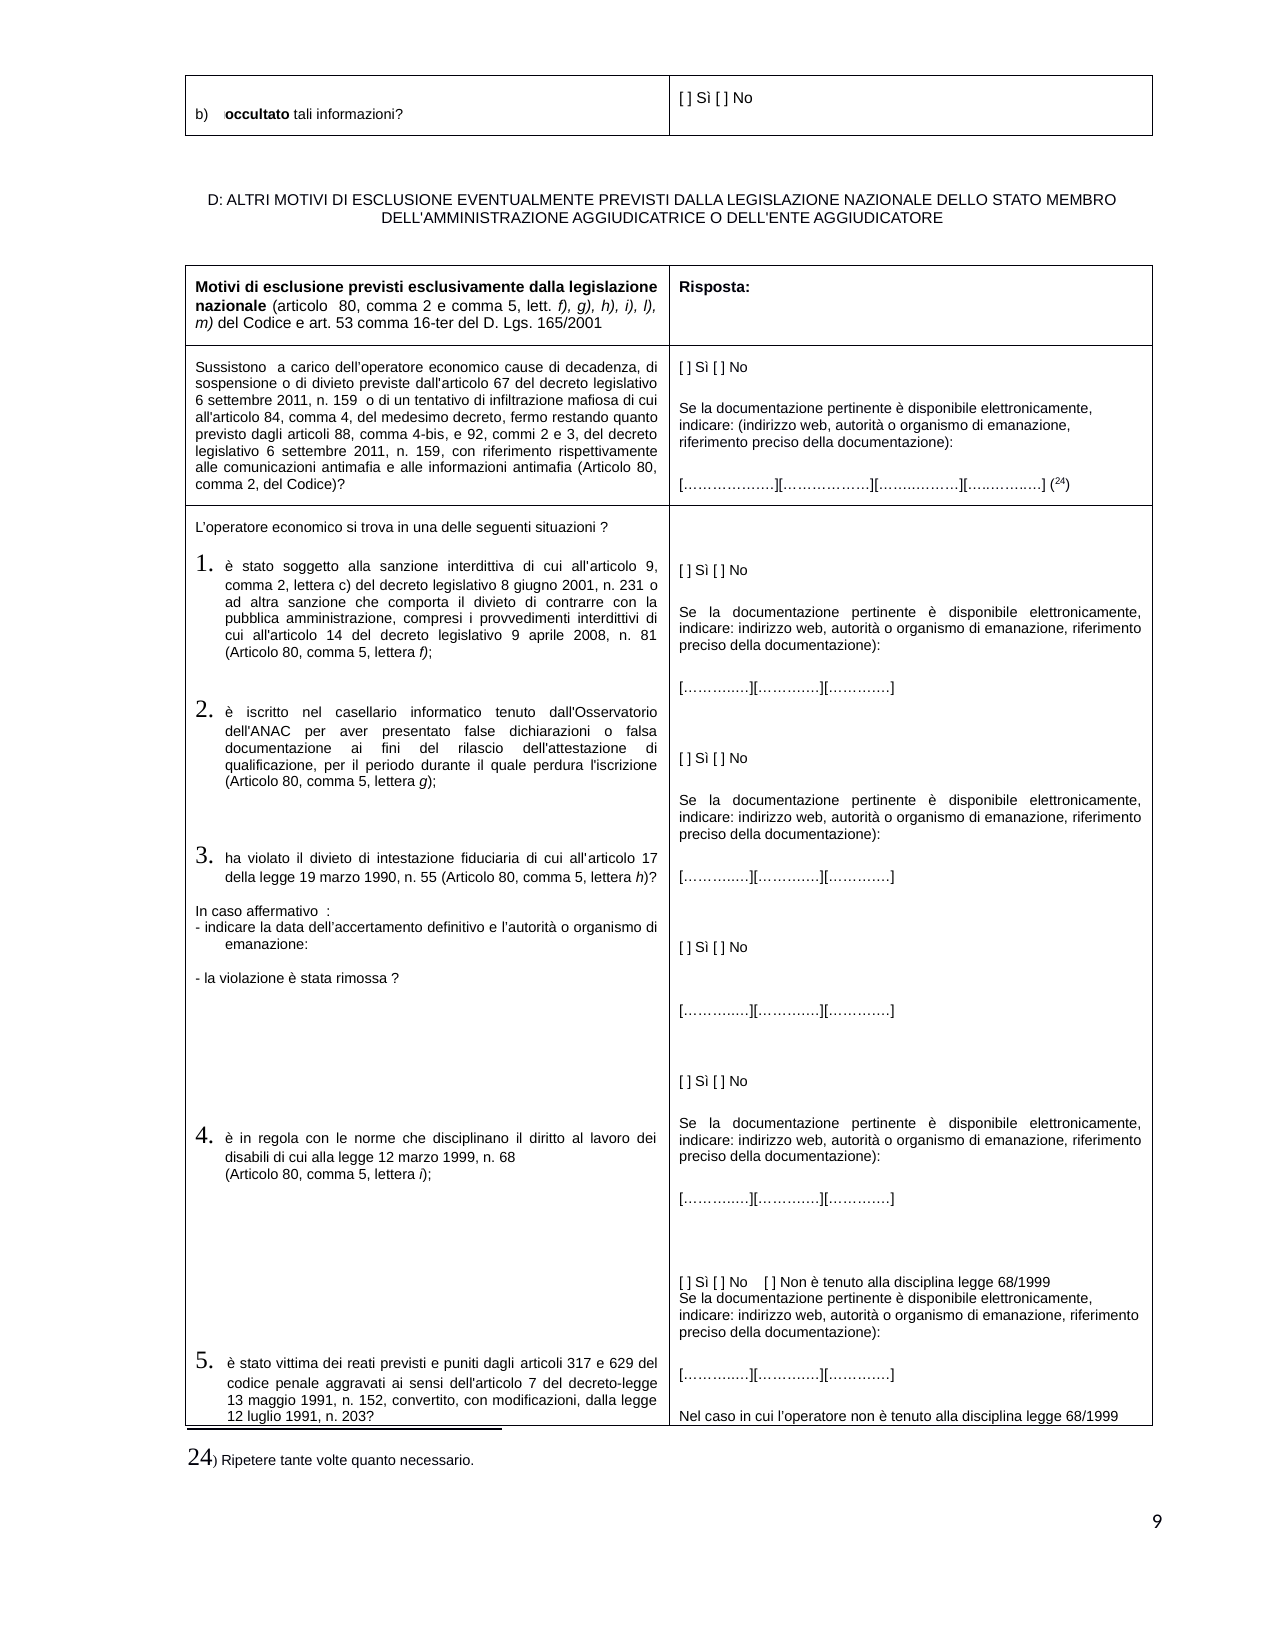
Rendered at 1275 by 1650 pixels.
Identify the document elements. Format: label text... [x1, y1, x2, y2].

table_cell [ ] Sì [ ] No Se la documentazione pertinente è disponibile elettronicamente, indicare: (indirizzo web, autorità o organismo di emanazione, riferimento preciso della documentazione): […………….…][………………][……..………][…..……..…] () [670, 346, 1152, 505]
table_cell [ ] Sì [ ] No [670, 76, 1152, 134]
table_cell L'operatore economico può confermare di: non essersi reso gravemente colpevole di false dichiarazioni nel fornire le informazioni richieste per verificare l'assenza di motivi di esclusione o il rispetto dei criteri di selezione, b) non avere occultato tali informazioni? [186, 76, 669, 134]
table_cell Sussistono a carico dell’operatore economico cause di decadenza, di sospensione o di divieto previste dall'articolo 67 del decreto legislativo 6 settembre 2011, n. 159 o di un tentativo di infiltrazione mafiosa di cui all'articolo 84, comma 4, del medesimo decreto, fermo restando quanto previsto dagli articoli 88, comma 4-bis, e 92, commi 2 e 3, del decreto legislativo 6 settembre 2011, n. 159, con riferimento rispettivamente alle comunicazioni antimafia e alle informazioni antimafia (Articolo 80, comma 2, del Codice)? [186, 346, 669, 505]
table_header Risposta: [670, 266, 1152, 345]
table_header Motivi di esclusione previsti esclusivamente dalla legislazione nazionale (articolo 80, comma 2 e comma 5, lett. f), g), h), i), l), m) del Codice e art. 53 comma 16-ter del D. Lgs. 165/2001 [186, 266, 669, 345]
table_cell [ ] Sì [ ] No Se la documentazione pertinente è disponibile elettronicamente, indicare: indirizzo web, autorità o organismo di emanazione, riferimento preciso della documentazione): [………..…][……….…][……….…] [ ] Sì [ ] No Se la documentazione pertinente è disponibile elettronicamente, indicare: indirizzo web, autorità o organismo di emanazione, riferimento preciso della documentazione): [………..…][……….…][……….…] [ ] Sì [ ] No [………..…][……….…][……….…] [ ] Sì [ ] No Se la documentazione pertinente è disponibile elettronicamente, indicare: indirizzo web, autorità o organismo di emanazione, riferimento preciso della documentazione): [………..…][……….…][……….…] [ ] Sì [ ] No [ ] Non è tenuto alla disciplina legge 68/1999 Se la documentazione pertinente è disponibile elettronicamente, indicare: indirizzo web, autorità o organismo di emanazione, riferimento preciso della documentazione): [………..…][……….…][……….…] Nel caso in cui l’operatore non è tenuto alla disciplina legge 68/1999 [670, 506, 1152, 1425]
table_cell L’operatore economico si trova in una delle seguenti situazioni ? è stato soggetto alla sanzione interdittiva di cui all'articolo 9, comma 2, lettera c) del decreto legislativo 8 giugno 2001, n. 231 o ad altra sanzione che comporta il divieto di contrarre con la pubblica amministrazione, compresi i provvedimenti interdittivi di cui all'articolo 14 del decreto legislativo 9 aprile 2008, n. 81 (Articolo 80, comma 5, lettera f); è iscritto nel casellario informatico tenuto dall'Osservatorio dell'ANAC per aver presentato false dichiarazioni o falsa documentazione ai fini del rilascio dell'attestazione di qualificazione, per il periodo durante il quale perdura l'iscrizione (Articolo 80, comma 5, lettera g); ha violato il divieto di intestazione fiduciaria di cui all'articolo 17 della legge 19 marzo 1990, n. 55 (Articolo 80, comma 5, lettera h)? In caso affermativo : - indicare la data dell’accertamento definitivo e l’autorità o organismo di emanazione: - la violazione è stata rimossa ? è in regola con le norme che disciplinano il diritto al lavoro dei disabili di cui alla legge 12 marzo 1999, n. 68 (Articolo 80, comma 5, lettera i); è stato vittima dei reati previsti e puniti dagli articoli 317 e 629 del codice penale aggravati ai sensi dell'articolo 7 del decreto-legge 13 maggio 1991, n. 152, convertito, con modificazioni, dalla legge 12 luglio 1991, n. 203? [186, 506, 669, 1425]
title D: Altri motivi di esclusione eventualmente previsti dalla legislazione nazionale dello Stato membro dell'amministrazione aggiudicatrice o dell'ente aggiudicatore [187, 191, 1137, 227]
